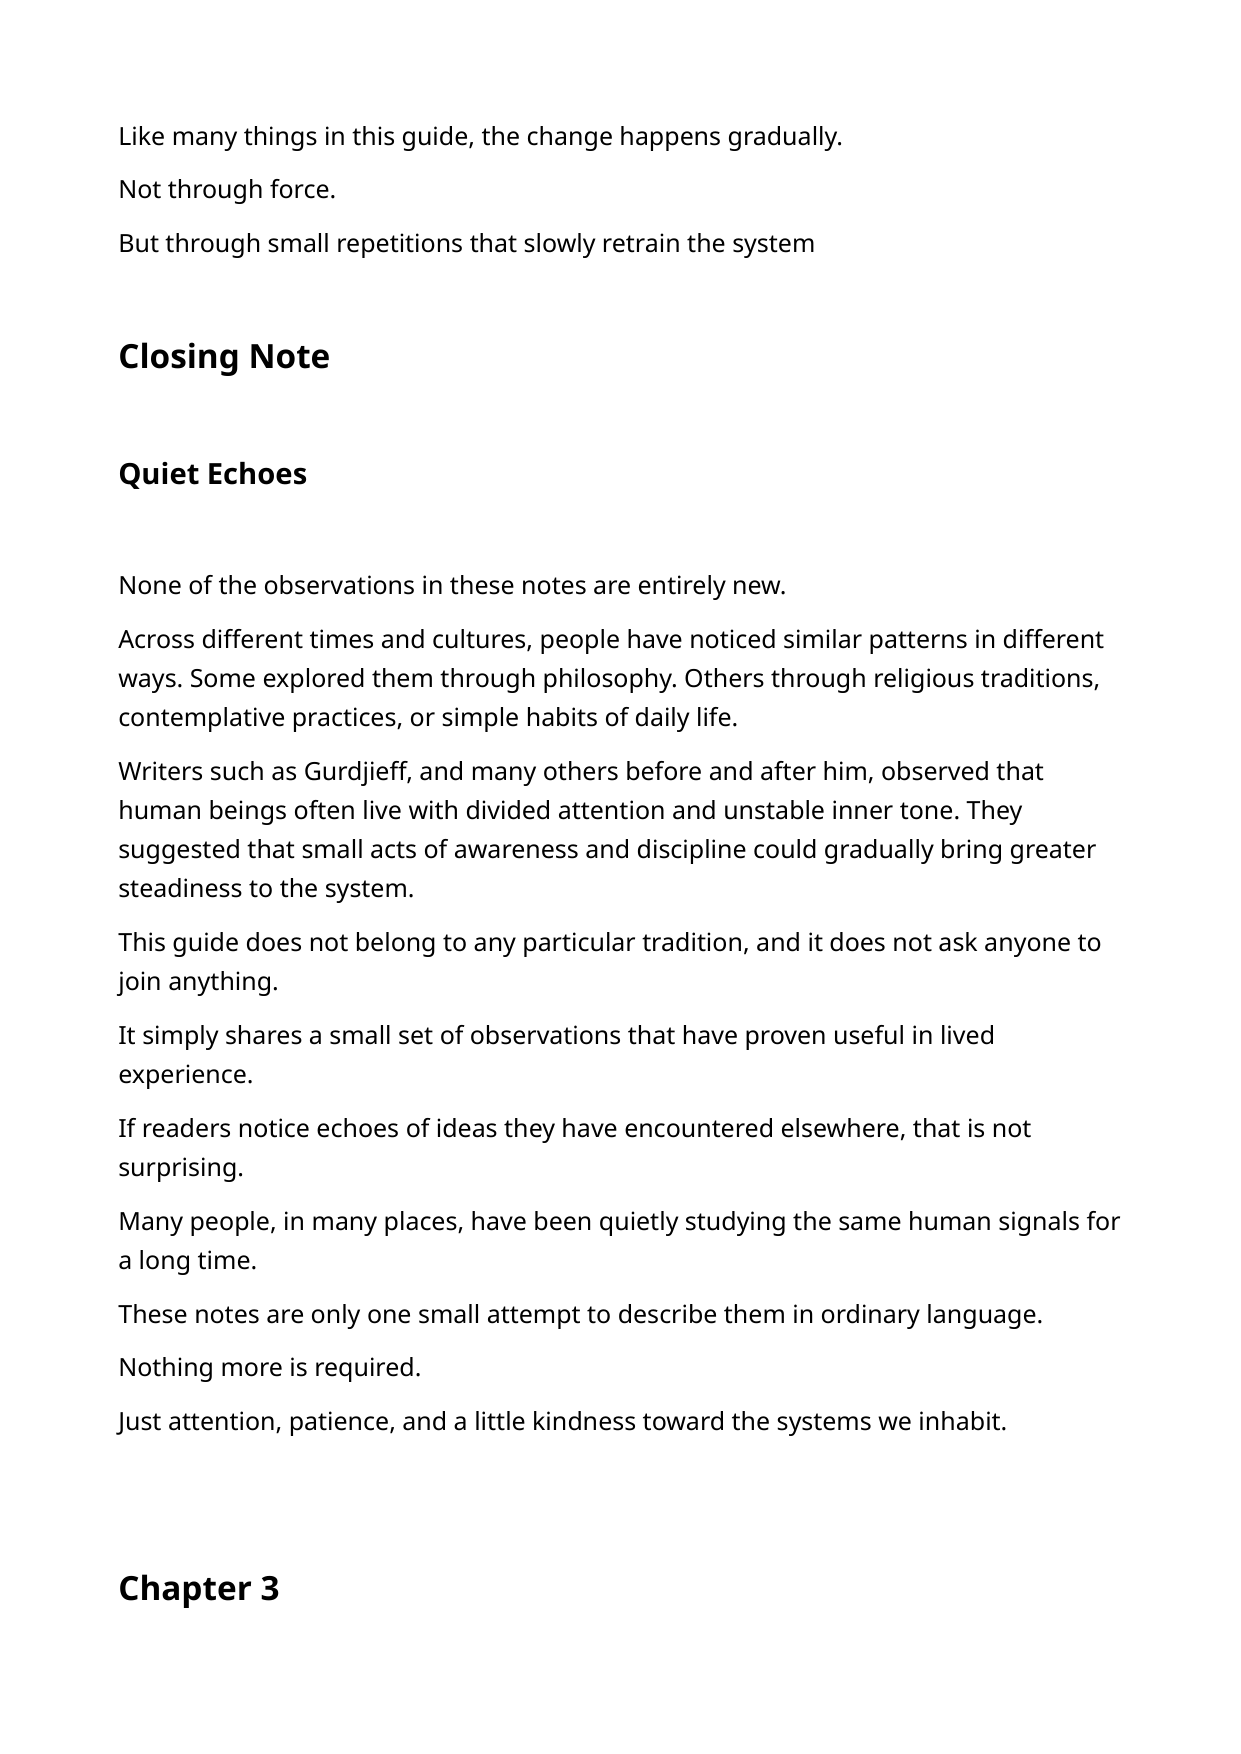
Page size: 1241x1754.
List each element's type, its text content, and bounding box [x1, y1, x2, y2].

text But through small repetitions that slowly retrain the system [118, 226, 1122, 260]
text If readers notice echoes of ideas they have encountered elsewhere, that is not surprising. [118, 1111, 1122, 1184]
text Quiet Echoes [118, 454, 1122, 493]
text Chapter 3 [118, 1565, 1122, 1611]
text Writers such as Gurdjieff, and many others before and after him, observed that human beings often live with divided attention and unstable inner tone. They suggested that small acts of awareness and discipline could gradually bring greater steadiness to the system. [118, 753, 1122, 905]
text Like many things in this guide, the change happens gradually. [118, 118, 1122, 152]
text Just attention, patience, and a little kindness toward the systems we inhabit. [118, 1404, 1122, 1438]
text Many people, in many places, have been quietly studying the same human signals for a long time. [118, 1203, 1122, 1277]
text Not through force. [118, 172, 1122, 206]
text This guide does not belong to any particular tradition, and it does not ask anyone to join anything. [118, 925, 1122, 998]
text Across different times and cultures, people have noticed similar patterns in different ways. Some explored them through philosophy. Others through religious traditions, contemplative practices, or simple habits of daily life. [118, 621, 1122, 734]
text Nothing more is required. [118, 1350, 1122, 1384]
text Closing Note [118, 333, 1122, 378]
text These notes are only one small attempt to describe them in ordinary language. [118, 1296, 1122, 1330]
text It simply shares a small set of observations that have proven useful in lived experience. [118, 1018, 1122, 1091]
text None of the observations in these notes are entirely new. [118, 568, 1122, 602]
